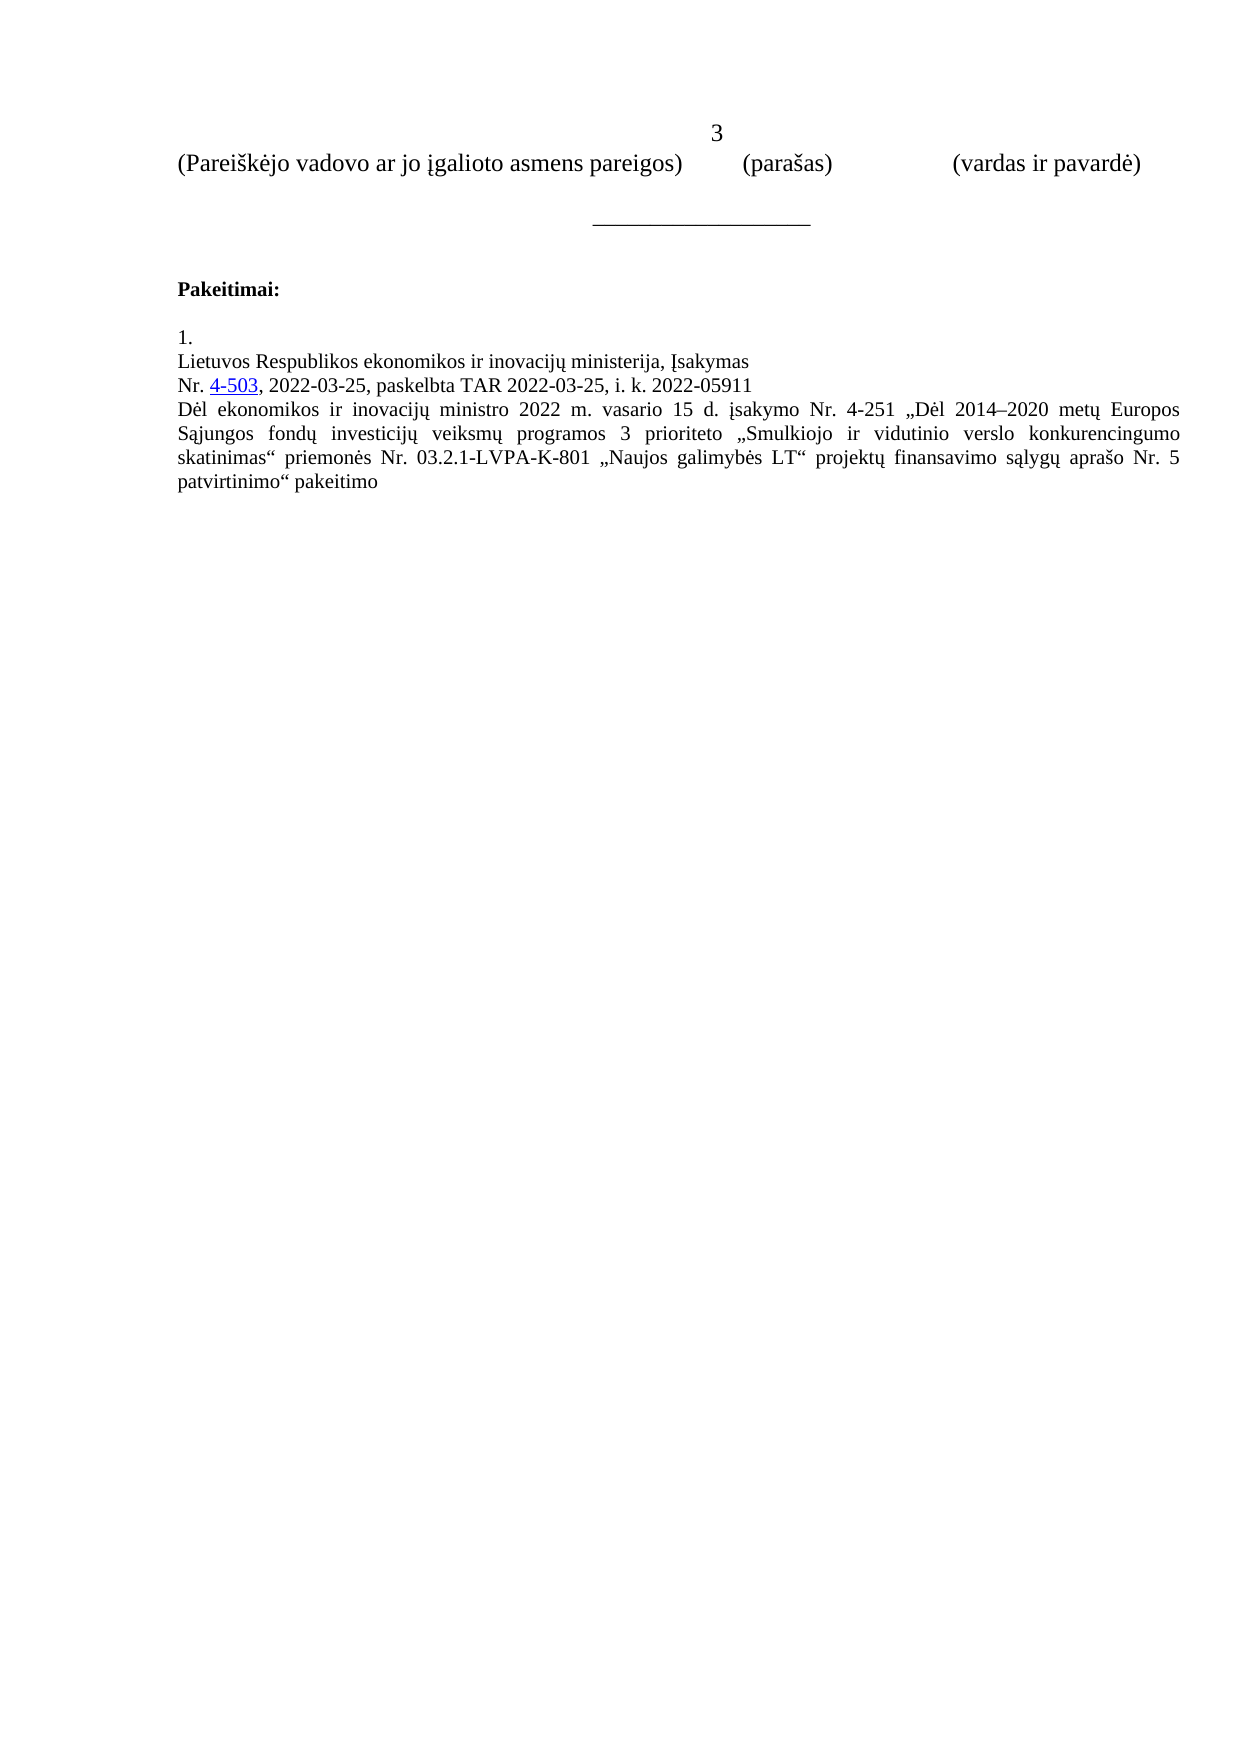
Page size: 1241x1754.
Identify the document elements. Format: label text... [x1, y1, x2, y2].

text Dėl ekonomikos ir inovacijų ministro 2022 m. vasario 15 d. įsakymo Nr. 4-251 „Dėl 2014–2020 metų Europos Sąjungos fondų investicijų veiksmų programos 3 prioriteto „Smulkiojo ir vidutinio verslo konkurencingumo skatinimas“ priemonės Nr. 03.2.1-LVPA-K-801 „Naujos galimybės LT“ projektų finansavimo sąlygų aprašo Nr. 5 patvirtinimo“ pakeitimo [177, 397, 1181, 493]
text 1. [177, 325, 1181, 349]
text Lietuvos Respublikos ekonomikos ir inovacijų ministerija, Įsakymas [177, 349, 1181, 373]
text (Pareiškėjo vadovo ar jo įgalioto asmens pareigos) (parašas) (vardas ir pavardė) [177, 148, 1181, 176]
text Nr. 4-503, 2022-03-25, paskelbta TAR 2022-03-25, i. k. 2022-05911 [177, 373, 1181, 397]
text Pakeitimai: [177, 277, 1181, 301]
text ___________________ [177, 202, 1181, 228]
